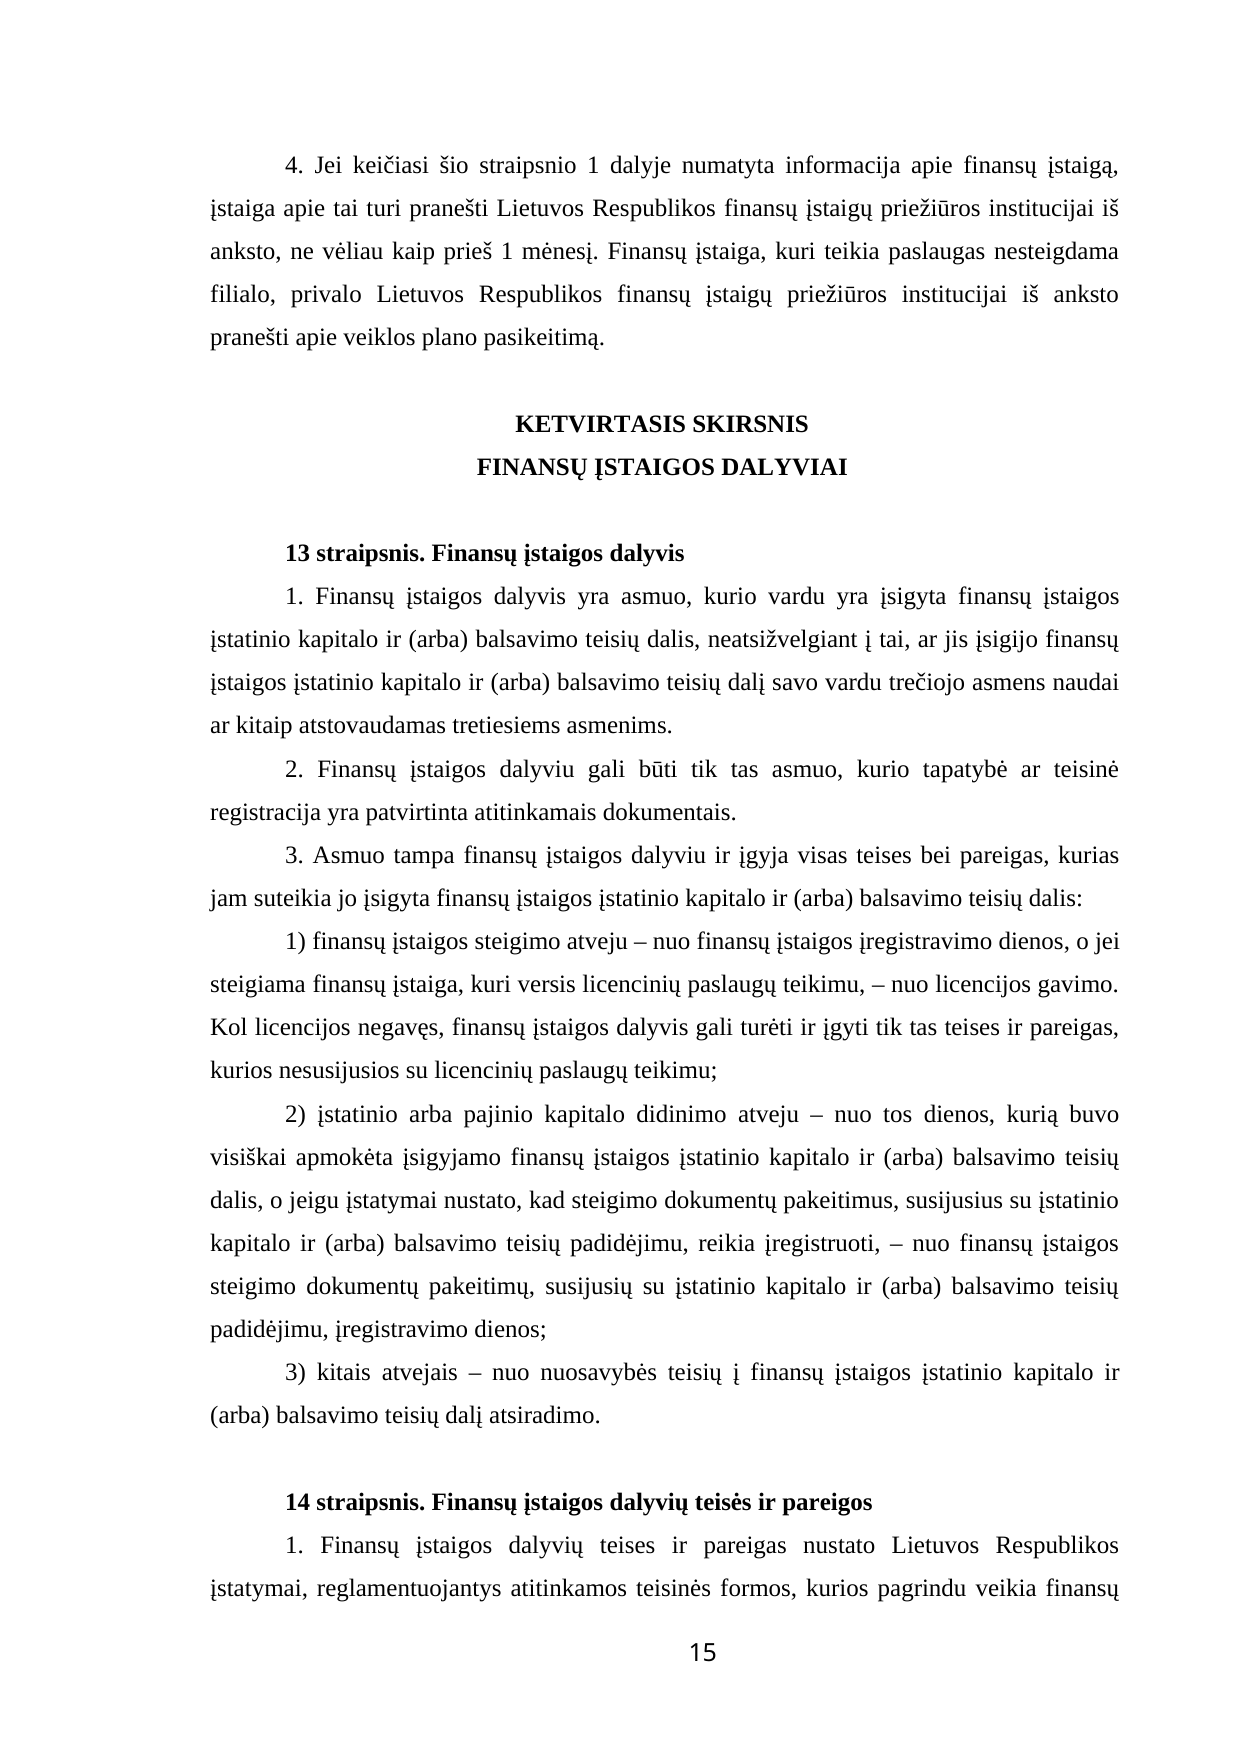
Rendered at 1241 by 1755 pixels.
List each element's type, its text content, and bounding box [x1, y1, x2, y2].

text 1. Finansų įstaigos dalyvis yra asmuo, kurio vardu yra įsigyta finansų įstaigos įstatinio kapitalo ir (arba) balsavimo teisių dalis, neatsižvelgiant į tai, ar jis įsigijo finansų įstaigos įstatinio kapitalo ir (arba) balsavimo teisių dalį savo vardu trečiojo asmens naudai ar kitaip atstovaudamas tretiesiems asmenims. [210, 581, 1120, 739]
text 3) kitais atvejais – nuo nuosavybės teisių į finansų įstaigos įstatinio kapitalo ir (arba) balsavimo teisių dalį atsiradimo. [210, 1357, 1120, 1429]
text 2. Finansų įstaigos dalyviu gali būti tik tas asmuo, kurio tapatybė ar teisinė registracija yra patvirtinta atitinkamais dokumentais. [210, 754, 1120, 826]
text 1. Finansų įstaigos dalyvių teises ir pareigas nustato Lietuvos Respublikos įstatymai, reglamentuojantys atitinkamos teisinės formos, kurios pagrindu veikia finansų [210, 1530, 1120, 1602]
text 3. Asmuo tampa finansų įstaigos dalyviu ir įgyja visas teises bei pareigas, kurias jam suteikia jo įsigyta finansų įstaigos įstatinio kapitalo ir (arba) balsavimo teisių dalis: [210, 840, 1120, 912]
text 13 straipsnis. Finansų įstaigos dalyvis [210, 538, 1120, 567]
text KETVIRTASIS SKIRSNIS FINANSŲ ĮSTAIGOS DALYVIAI [210, 409, 1120, 481]
text 14 straipsnis. Finansų įstaigos dalyvių teisės ir pareigos [210, 1487, 1120, 1516]
text 4. Jei keičiasi šio straipsnio 1 dalyje numatyta informacija apie finansų įstaigą, įstaiga apie tai turi pranešti Lietuvos Respublikos finansų įstaigų priežiūros institucijai iš anksto, ne vėliau kaip prieš 1 mėnesį. Finansų įstaiga, kuri teikia paslaugas nesteigdama filialo, privalo Lietuvos Respublikos finansų įstaigų priežiūros institucijai iš anksto pranešti apie veiklos plano pasikeitimą. [210, 150, 1120, 351]
text 1) finansų įstaigos steigimo atveju – nuo finansų įstaigos įregistravimo dienos, o jei steigiama finansų įstaiga, kuri versis licencinių paslaugų teikimu, – nuo licencijos gavimo. Kol licencijos negavęs, finansų įstaigos dalyvis gali turėti ir įgyti tik tas teises ir pareigas, kurios nesusijusios su licencinių paslaugų teikimu; [210, 926, 1120, 1084]
text 2) įstatinio arba pajinio kapitalo didinimo atveju – nuo tos dienos, kurią buvo visiškai apmokėta įsigyjamo finansų įstaigos įstatinio kapitalo ir (arba) balsavimo teisių dalis, o jeigu įstatymai nustato, kad steigimo dokumentų pakeitimus, susijusius su įstatinio kapitalo ir (arba) balsavimo teisių padidėjimu, reikia įregistruoti, – nuo finansų įstaigos steigimo dokumentų pakeitimų, susijusių su įstatinio kapitalo ir (arba) balsavimo teisių padidėjimu, įregistravimo dienos; [210, 1099, 1120, 1343]
